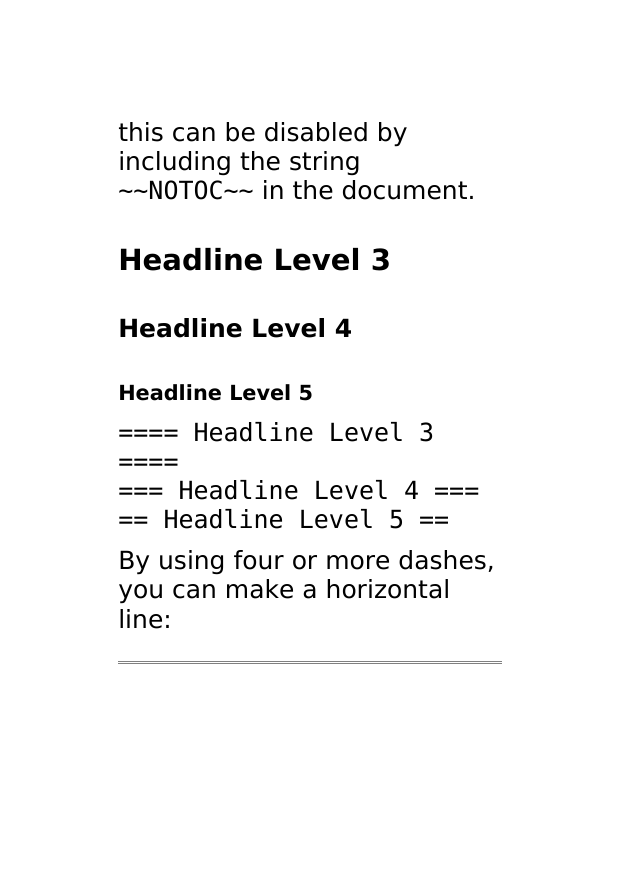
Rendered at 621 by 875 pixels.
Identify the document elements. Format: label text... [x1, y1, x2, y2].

subtitle Headline Level 4 [118, 314, 502, 344]
text this can be disabled by including the string ~~NOTOC~~ in the document. [118, 118, 502, 206]
subtitle Headline Level 5 [118, 381, 502, 406]
text By using four or more dashes, you can make a horizontal line: [118, 546, 502, 634]
subtitle Headline Level 3 [118, 243, 502, 277]
text ==== Headline Level 3 ==== === Headline Level 4 === == Headline Level 5 == [118, 418, 502, 535]
